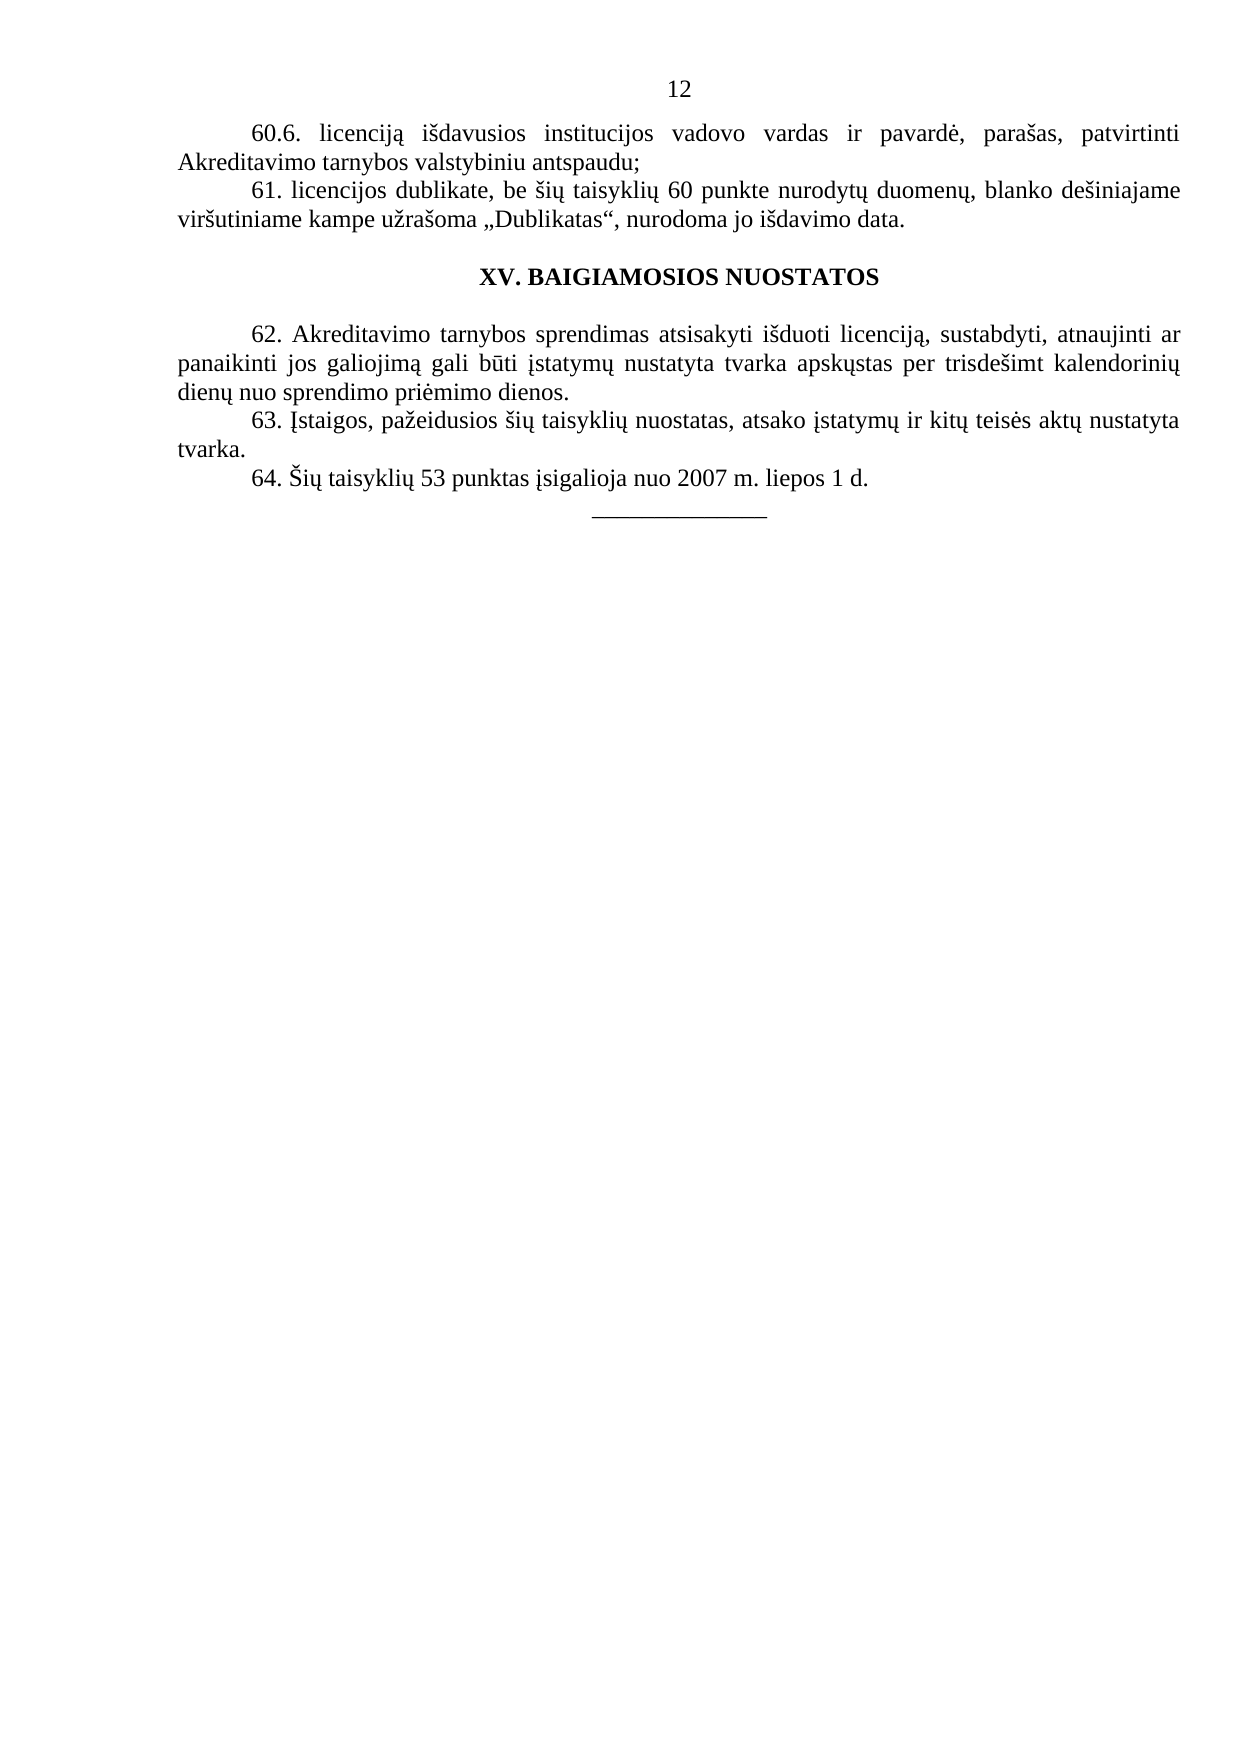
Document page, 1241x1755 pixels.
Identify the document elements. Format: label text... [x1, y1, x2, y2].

text ______________ [177, 492, 1181, 521]
text 62. Akreditavimo tarnybos sprendimas atsisakyti išduoti licenciją, sustabdyti, atnaujinti ar panaikinti jos galiojimą gali būti įstatymų nustatyta tvarka apskųstas per trisdešimt kalendorinių dienų nuo sprendimo priėmimo dienos. [177, 319, 1181, 406]
text 60.6. licenciją išdavusios institucijos vadovo vardas ir pavardė, parašas, patvirtinti Akreditavimo tarnybos valstybiniu antspaudu; [177, 118, 1181, 176]
text 61. licencijos dublikate, be šių taisyklių 60 punkte nurodytų duomenų, blanko dešiniajame viršutiniame kampe užrašoma „Dublikatas“, nurodoma jo išdavimo data. [177, 176, 1181, 233]
text XV. BAIGIAMOSIOS NUOSTATOS [177, 262, 1181, 291]
text 63. Įstaigos, pažeidusios šių taisyklių nuostatas, atsako įstatymų ir kitų teisės aktų nustatyta tvarka. [177, 406, 1181, 463]
text 64. Šių taisyklių 53 punktas įsigalioja nuo 2007 m. liepos 1 d. [177, 463, 1181, 492]
